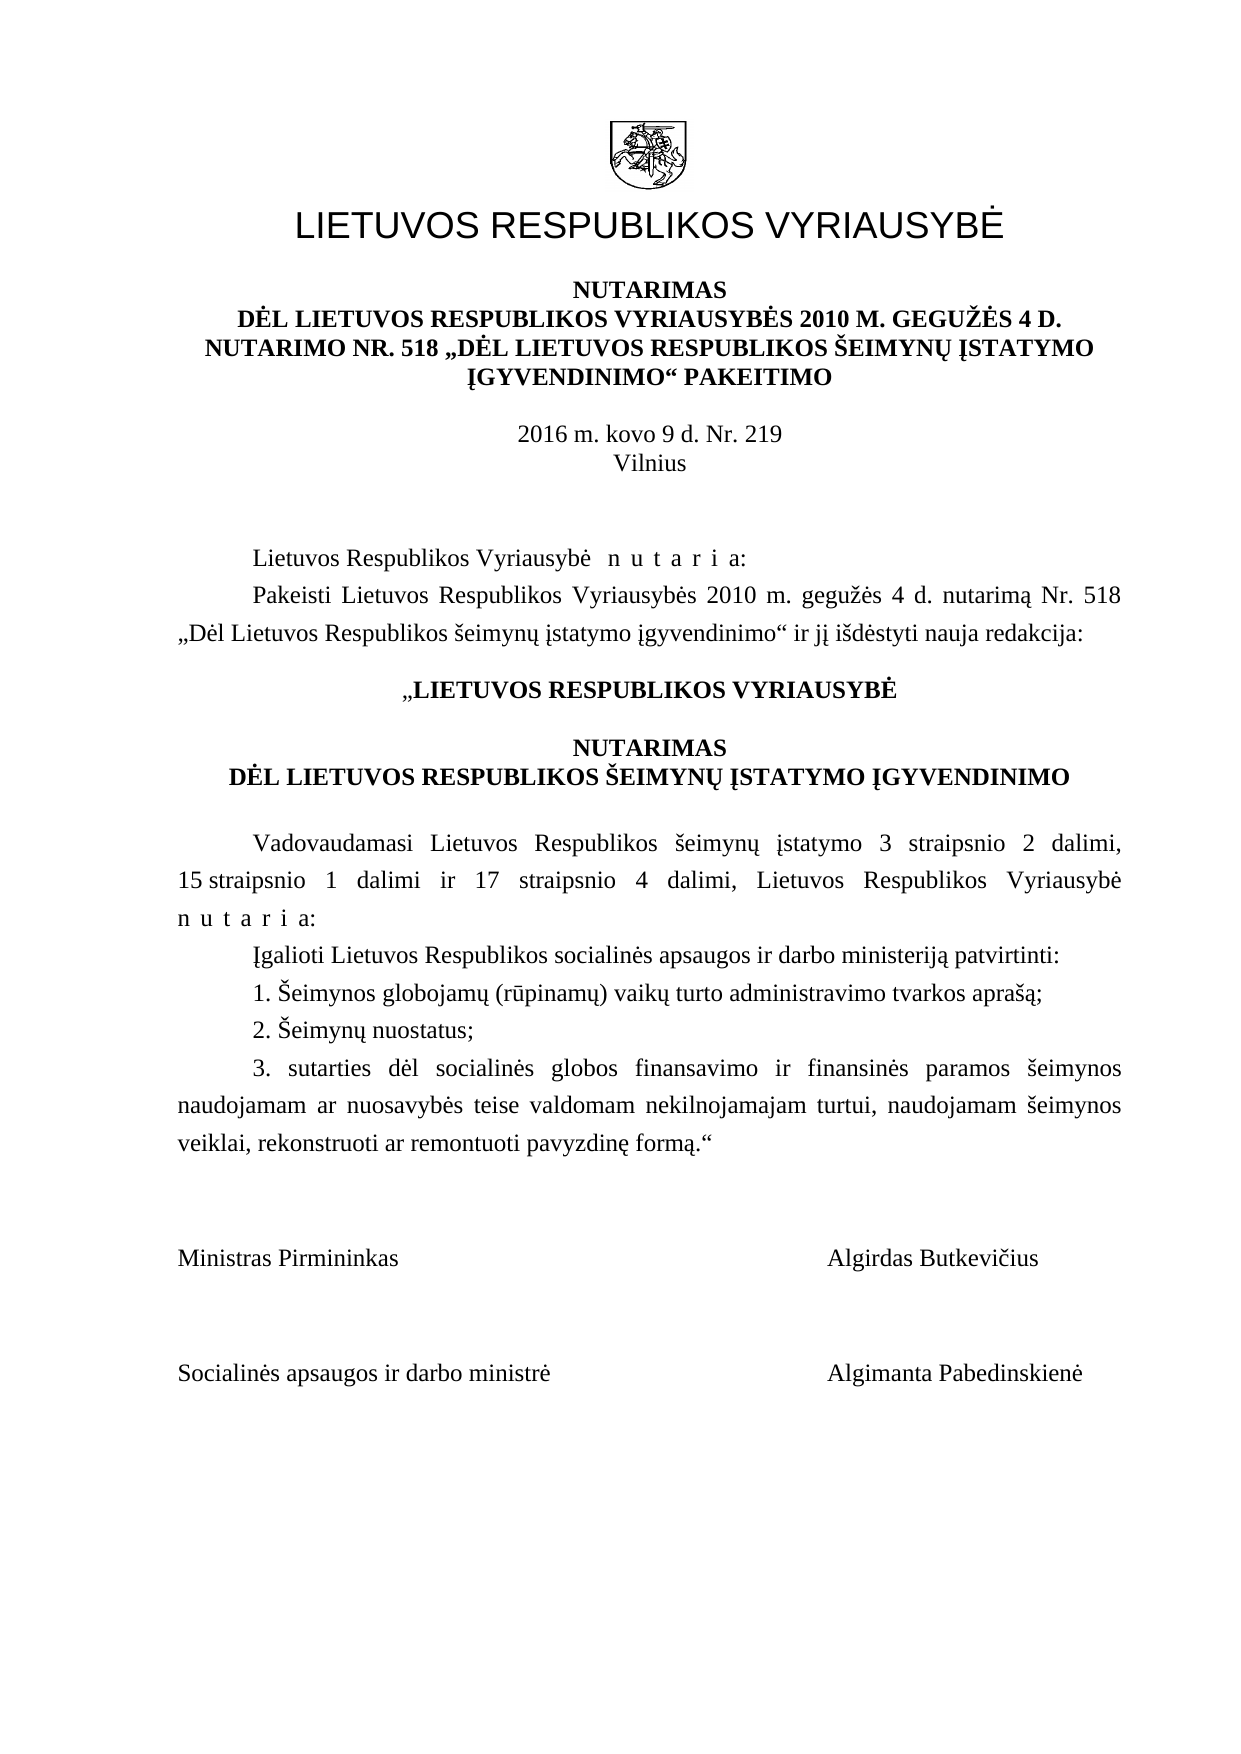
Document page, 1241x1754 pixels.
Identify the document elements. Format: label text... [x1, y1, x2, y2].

text Vadovaudamasi Lietuvos Respublikos šeimynų įstatymo 3 straipsnio 2 dalimi, 15 straipsnio 1 dalimi ir 17 straipsnio 4 dalimi, Lietuvos Respublikos Vyriausybė nutaria: [177, 819, 1122, 932]
text 2. Šeimynų nuostatus; [177, 1007, 1122, 1044]
text Įgalioti Lietuvos Respublikos socialinės apsaugos ir darbo ministeriją patvirtinti: [177, 932, 1122, 969]
text „LIETUVOS RESPUBLIKOS VYRIAUSYBĖ [177, 675, 1122, 704]
text 3. sutarties dėl socialinės globos finansavimo ir finansinės paramos šeimynos naudojamam ar nuosavybės teise valdomam nekilnojamajam turtui, naudojamam šeimynos veiklai, rekonstruoti ar remontuoti pavyzdinę formą.“ [177, 1044, 1122, 1157]
text Socialinės apsaugos ir darbo ministrė Algimanta Pabedinskienė [177, 1358, 1122, 1387]
text Pakeisti Lietuvos Respublikos Vyriausybės 2010 m. gegužės 4 d. nutarimą Nr. 518 „Dėl Lietuvos Respublikos šeimynų įstatymo įgyvendinimo“ ir jį išdėstyti nauja redakcija: [177, 572, 1122, 647]
text NUTARIMAS [177, 733, 1122, 762]
text Dėl LIETUVOS RESPUBLIKOS vyriausybės 2010 m. gegužės 4 d. nutarimo nr. 518 „Dėl Lietuvos Respublikos šeimynų įstatymo įgyvendinimo“ pakeitimo [177, 304, 1122, 390]
text 1. Šeimynos globojamų (rūpinamų) vaikų turto administravimo tvarkos aprašą; [177, 969, 1122, 1007]
text Lietuvos Respublikos Vyriausybė nutaria: [177, 534, 1122, 572]
text Lietuvos Respublikos Vyriausybė [177, 203, 1122, 247]
text 2016 m. kovo 9 d. Nr. 219 Vilnius [177, 419, 1122, 477]
text nutarimas [177, 275, 1122, 304]
text Ministras Pirmininkas Algirdas Butkevičius [177, 1243, 1122, 1272]
text DĖL LIETUVOS RESPUBLIKOS šeimynų įstatymo įgyvendinimo [177, 762, 1122, 790]
